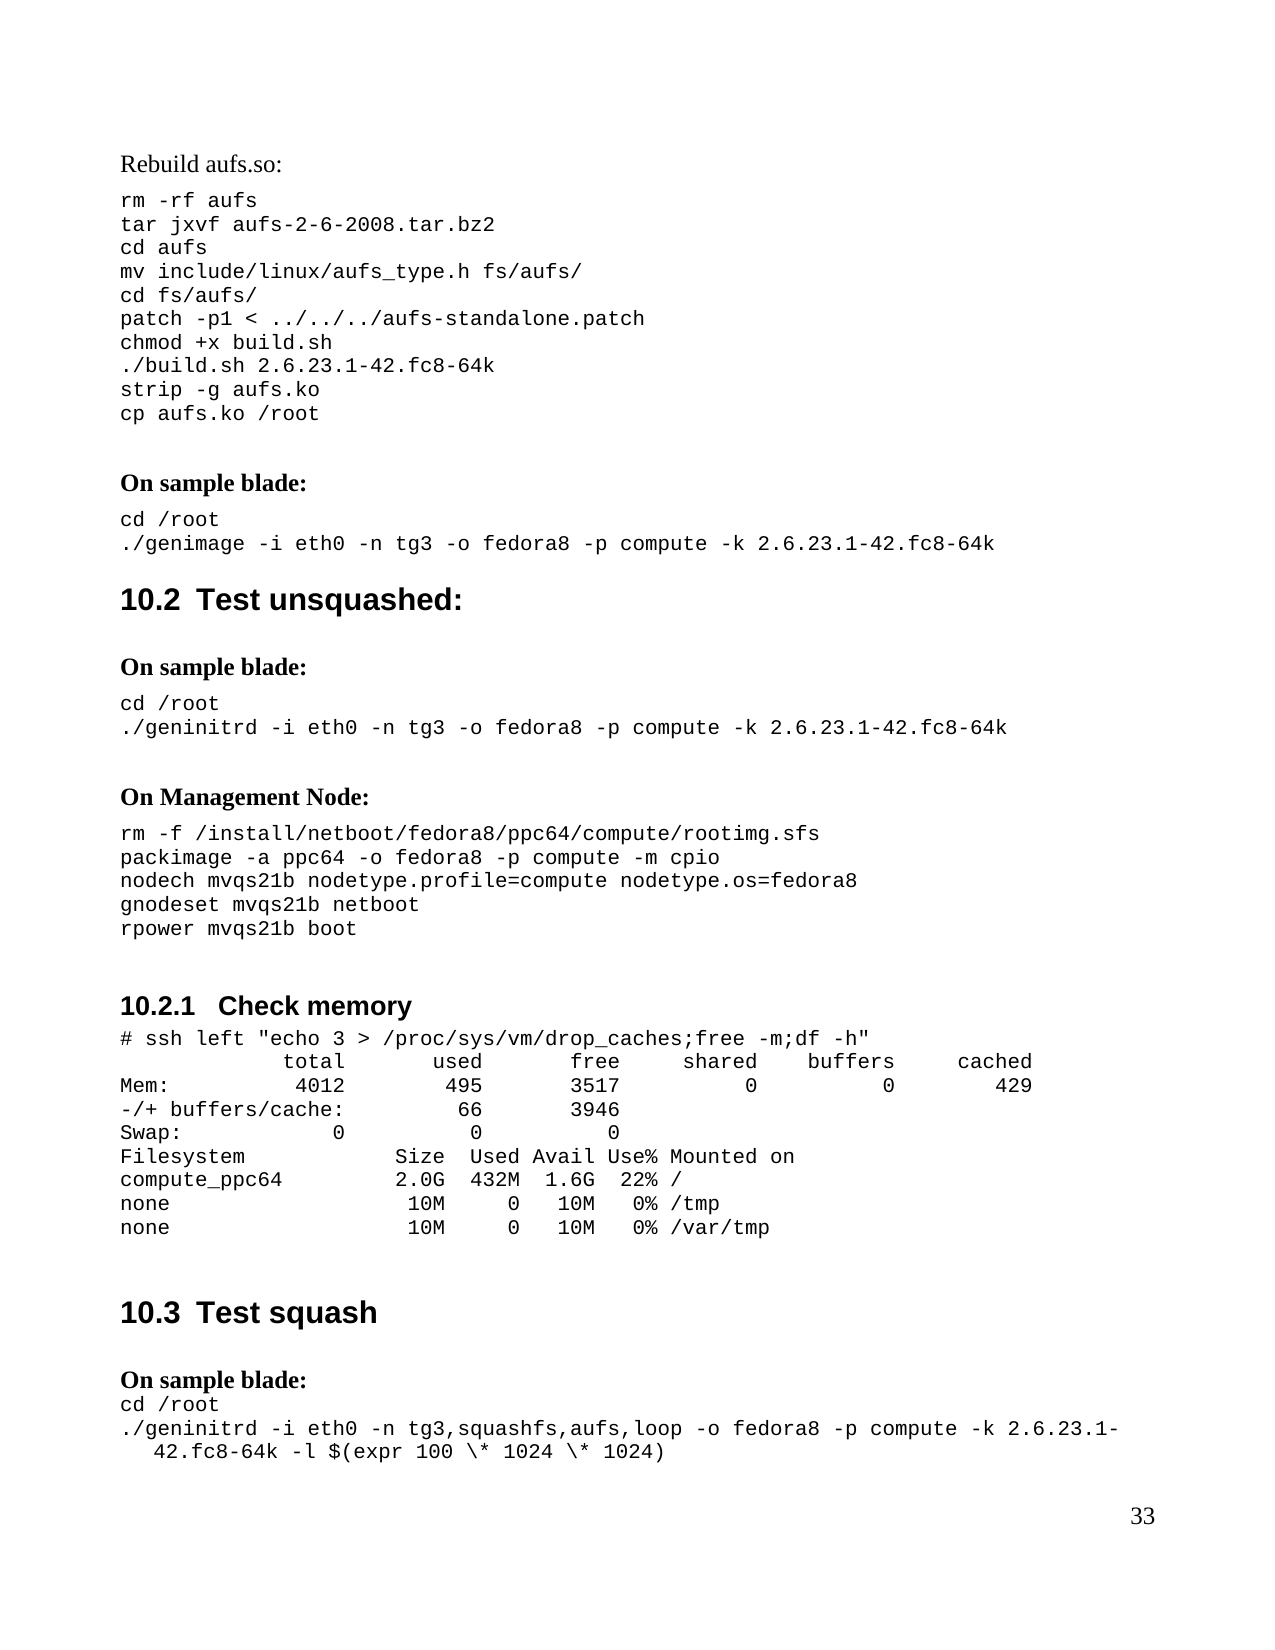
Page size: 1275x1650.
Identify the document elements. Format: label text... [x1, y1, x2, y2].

text -/+ buffers/cache: 66 3946 [120, 863, 1155, 887]
text cp aufs.ko /root [120, 167, 1155, 191]
text none 10M 0 10M 0% /tmp [120, 958, 1155, 981]
text On Management Node: [120, 1353, 1155, 1382]
text ./genimage -i eth0 -n tg3 -o fedora8 -p compute -k 2.6.23.1-42.fc8-64k [120, 297, 1155, 321]
text # ssh left "echo 3 > /proc/sys/vm/drop_caches;free -m;df -h" [120, 792, 1155, 816]
text On Management Node: [120, 546, 1155, 575]
text On sample blade: [120, 232, 1155, 261]
text cd /root [120, 458, 1155, 482]
text ./geninitrd -i eth0 -n tg3 -o fedora8 -p compute -k 2.6.23.1-42.fc8-64k [120, 482, 1155, 505]
text Note: the order of the modules in the -n option is important. [120, 1271, 1155, 1299]
subtitle Test squash [120, 1059, 1155, 1094]
text ./build.sh 2.6.23.1-42.fc8-64k [120, 120, 1155, 144]
text gnodeset mvqs21b netboot [120, 659, 1155, 682]
subtitle Check memory [120, 754, 1155, 786]
text Swap: 0 0 0 [120, 887, 1155, 910]
text rm -f /install/netboot/fedora8/ppc64/compute/rootimg.sfs [120, 588, 1155, 611]
text total used free shared buffers cached [120, 816, 1155, 839]
text nodech mvqs21b nodetype.profile=compute nodetype.os=fedora8 [120, 635, 1155, 659]
subtitle Test unsquashed: [120, 346, 1155, 382]
text packimage -a ppc64 -o fedora8 -p compute -m cpio [120, 611, 1155, 635]
text Filesystem Size Used Avail Use% Mounted on [120, 910, 1155, 934]
text strip -g aufs.ko [120, 144, 1155, 167]
text rpower mvqs21b boot [120, 682, 1155, 706]
text rm -f /install/netboot/fedora8/ppc64/compute/rootimg.sfs [120, 1382, 1155, 1405]
text nodech left nodetype.profile=compute nodetype.os=fedora8 [120, 1429, 1155, 1453]
text ./geninitrd -i eth0 -n tg3,squashfs,aufs,loop -o fedora8 -p compute -k 2.6.23.1-42.fc8-64k -l $(expr 100 \* 1024 \* 1024) [120, 1182, 1155, 1229]
text compute_ppc64 2.0G 432M 1.6G 22% / [120, 934, 1155, 958]
text none 10M 0 10M 0% /var/tmp [120, 981, 1155, 1005]
text cd /root [120, 273, 1155, 297]
text Mem: 4012 495 3517 0 0 429 [120, 839, 1155, 863]
text cd /root [120, 1158, 1155, 1182]
text On sample blade: [120, 417, 1155, 445]
text On sample blade: [120, 1129, 1155, 1158]
text packimage -a ppc64 -o fedora8 -p compute -m squashfs #bug, must remove sfs first [120, 1405, 1155, 1429]
